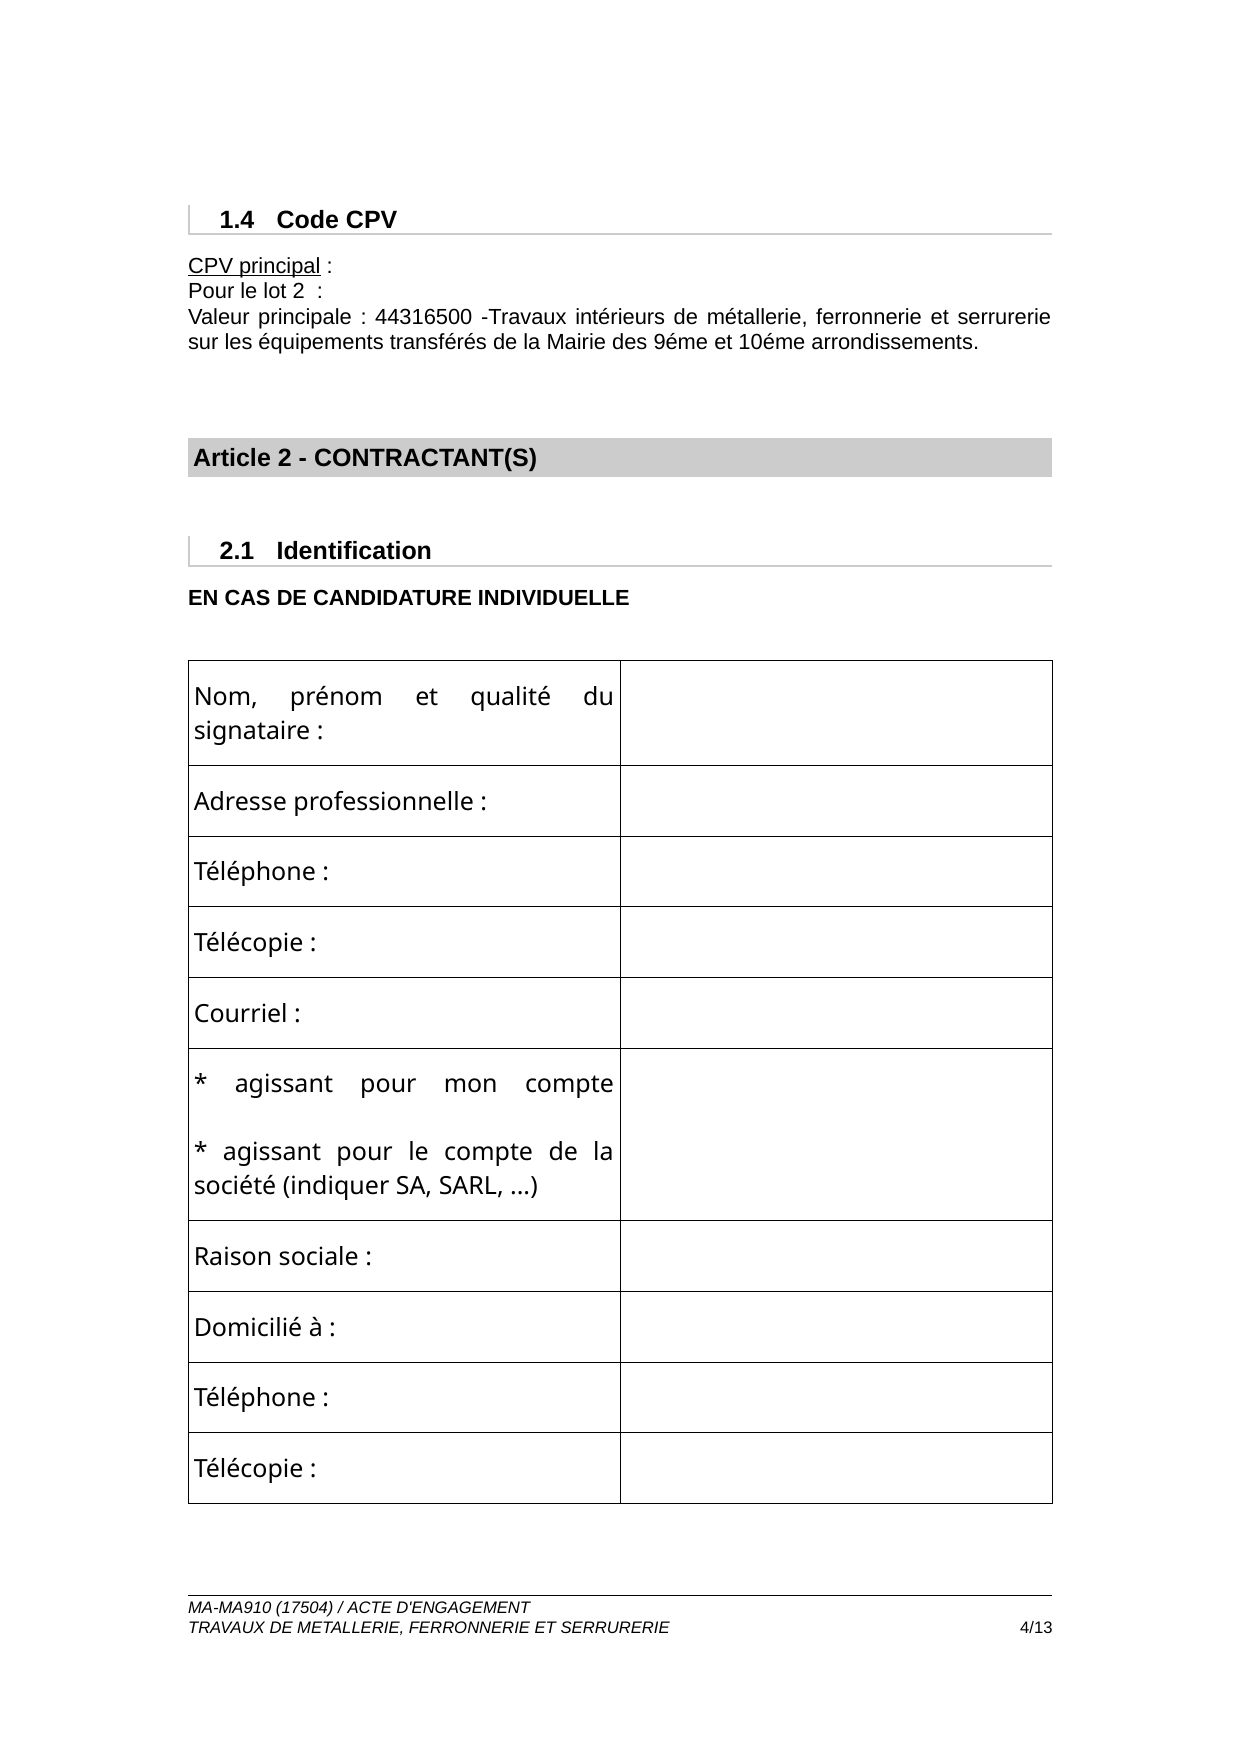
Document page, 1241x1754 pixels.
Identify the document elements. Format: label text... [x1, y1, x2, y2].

table_cell [621, 1363, 1052, 1432]
table_cell Téléphone : [189, 837, 620, 906]
table_cell Raison sociale : [189, 1221, 620, 1291]
table_cell [621, 907, 1052, 977]
table_cell [621, 1433, 1052, 1503]
table_cell [621, 1292, 1052, 1362]
subtitle CONTRACTANT(S) [190, 441, 1050, 475]
table_cell Adresse professionnelle : [189, 766, 620, 836]
text Valeur principale : 44316500 -Travaux intérieurs de métallerie, ferronnerie et serrurerie sur les équipements transférés de la Mairie des 9éme et 10éme arrondissements. [188, 303, 1052, 354]
subtitle Identification [190, 536, 1052, 565]
table_cell Télécopie : [189, 907, 620, 977]
table_cell [621, 837, 1052, 906]
text CPV principal : [188, 253, 1052, 278]
table_cell Télécopie : [189, 1433, 620, 1503]
table_cell [621, 766, 1052, 836]
table_cell Domicilié à : [189, 1292, 620, 1362]
text Pour le lot 2 : [188, 278, 1052, 303]
table_cell [621, 1221, 1052, 1291]
table_header [621, 661, 1052, 765]
table_cell Courriel : [189, 978, 620, 1047]
table_cell [621, 1049, 1052, 1220]
table_cell [621, 978, 1052, 1047]
table_cell Téléphone : [189, 1363, 620, 1432]
text EN CAS DE CANDIDATURE INDIVIDUELLE [188, 585, 1052, 610]
table_cell * agissant pour mon compte * agissant pour le compte de la société (indiquer SA, SARL, ...) [189, 1049, 620, 1220]
table_header Nom, prénom et qualité du signataire : [189, 661, 620, 765]
subtitle Code CPV [188, 204, 1052, 233]
